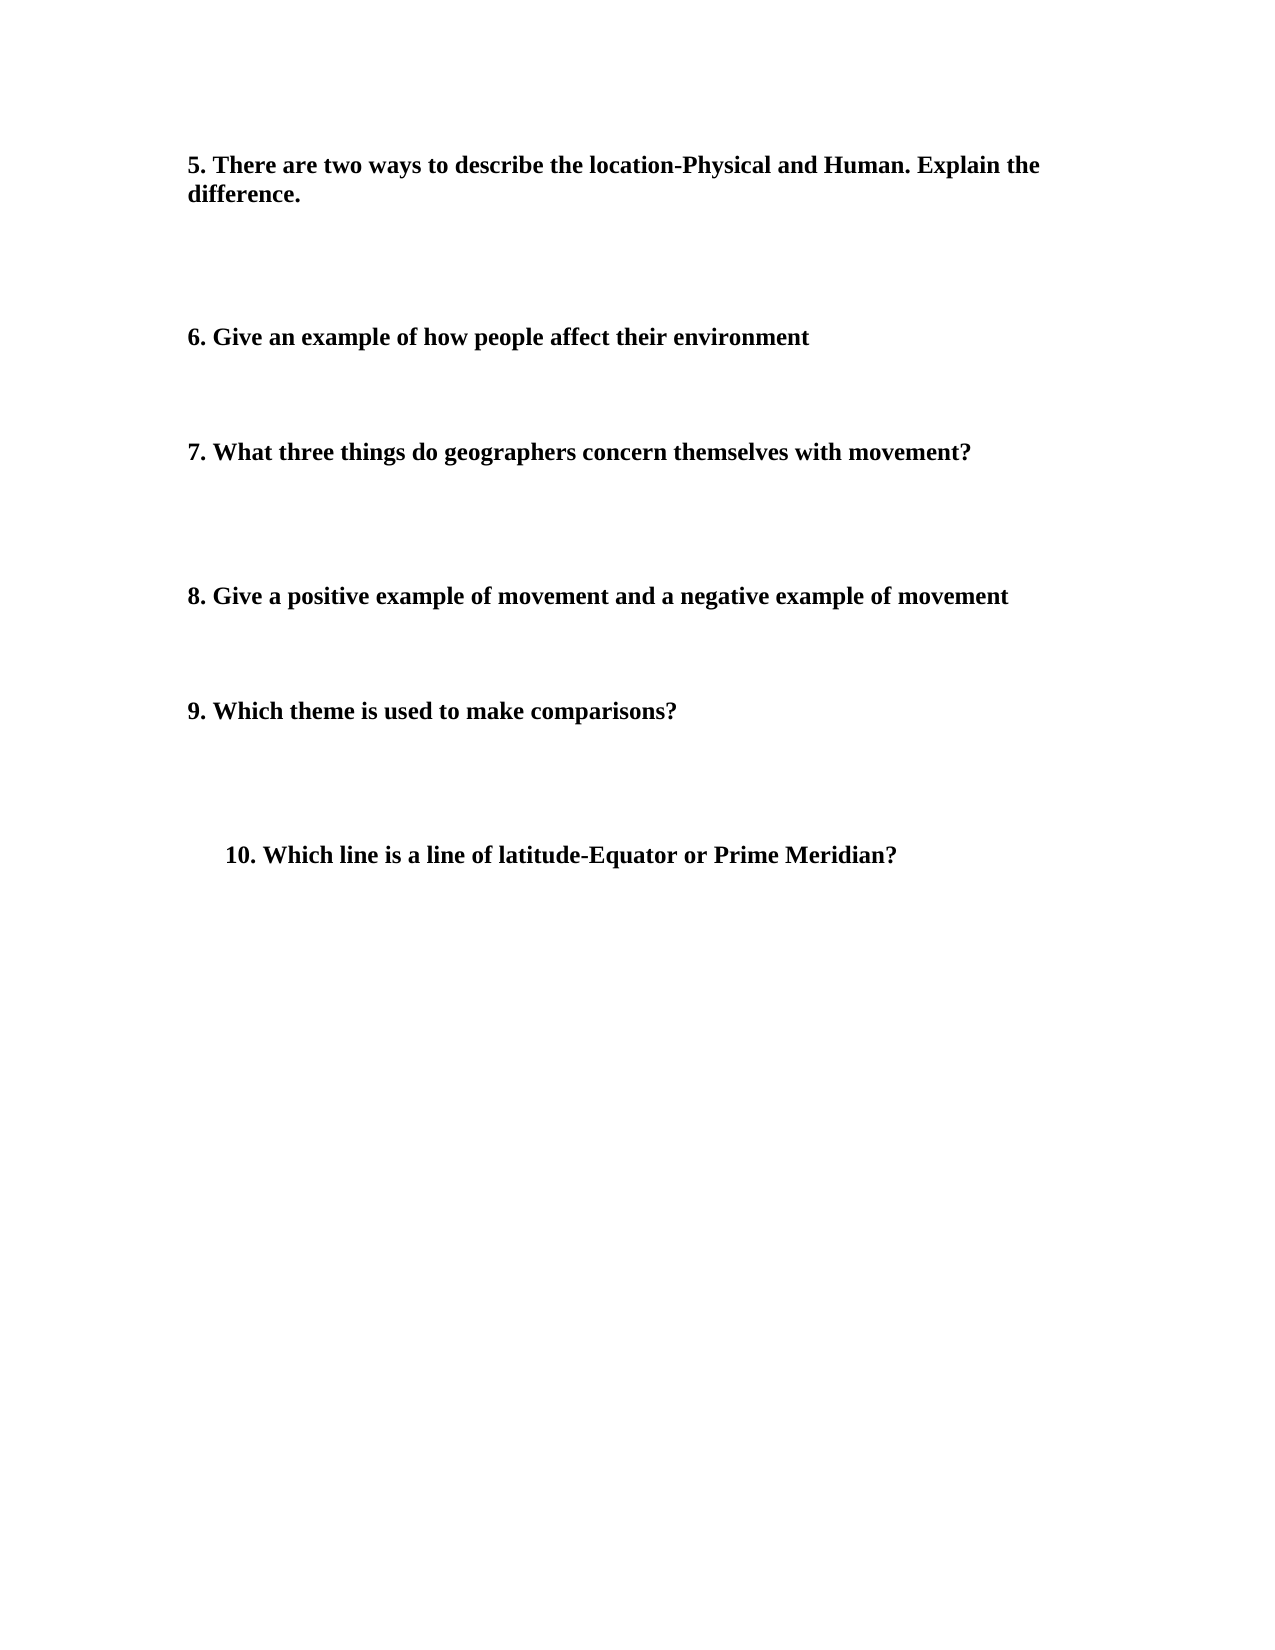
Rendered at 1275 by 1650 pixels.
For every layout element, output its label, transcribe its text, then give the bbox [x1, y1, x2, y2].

text 7. What three things do geographers concern themselves with movement? [187, 437, 1087, 466]
text 9. Which theme is used to make comparisons? [187, 696, 1087, 725]
text 8. Give a positive example of movement and a negative example of movement [187, 581, 1087, 610]
text 10. Which line is a line of latitude-Equator or Prime Meridian? [225, 840, 1087, 869]
text 6. Give an example of how people affect their environment [187, 322, 1087, 351]
text 5. There are two ways to describe the location-Physical and Human. Explain the difference. [187, 150, 1087, 207]
